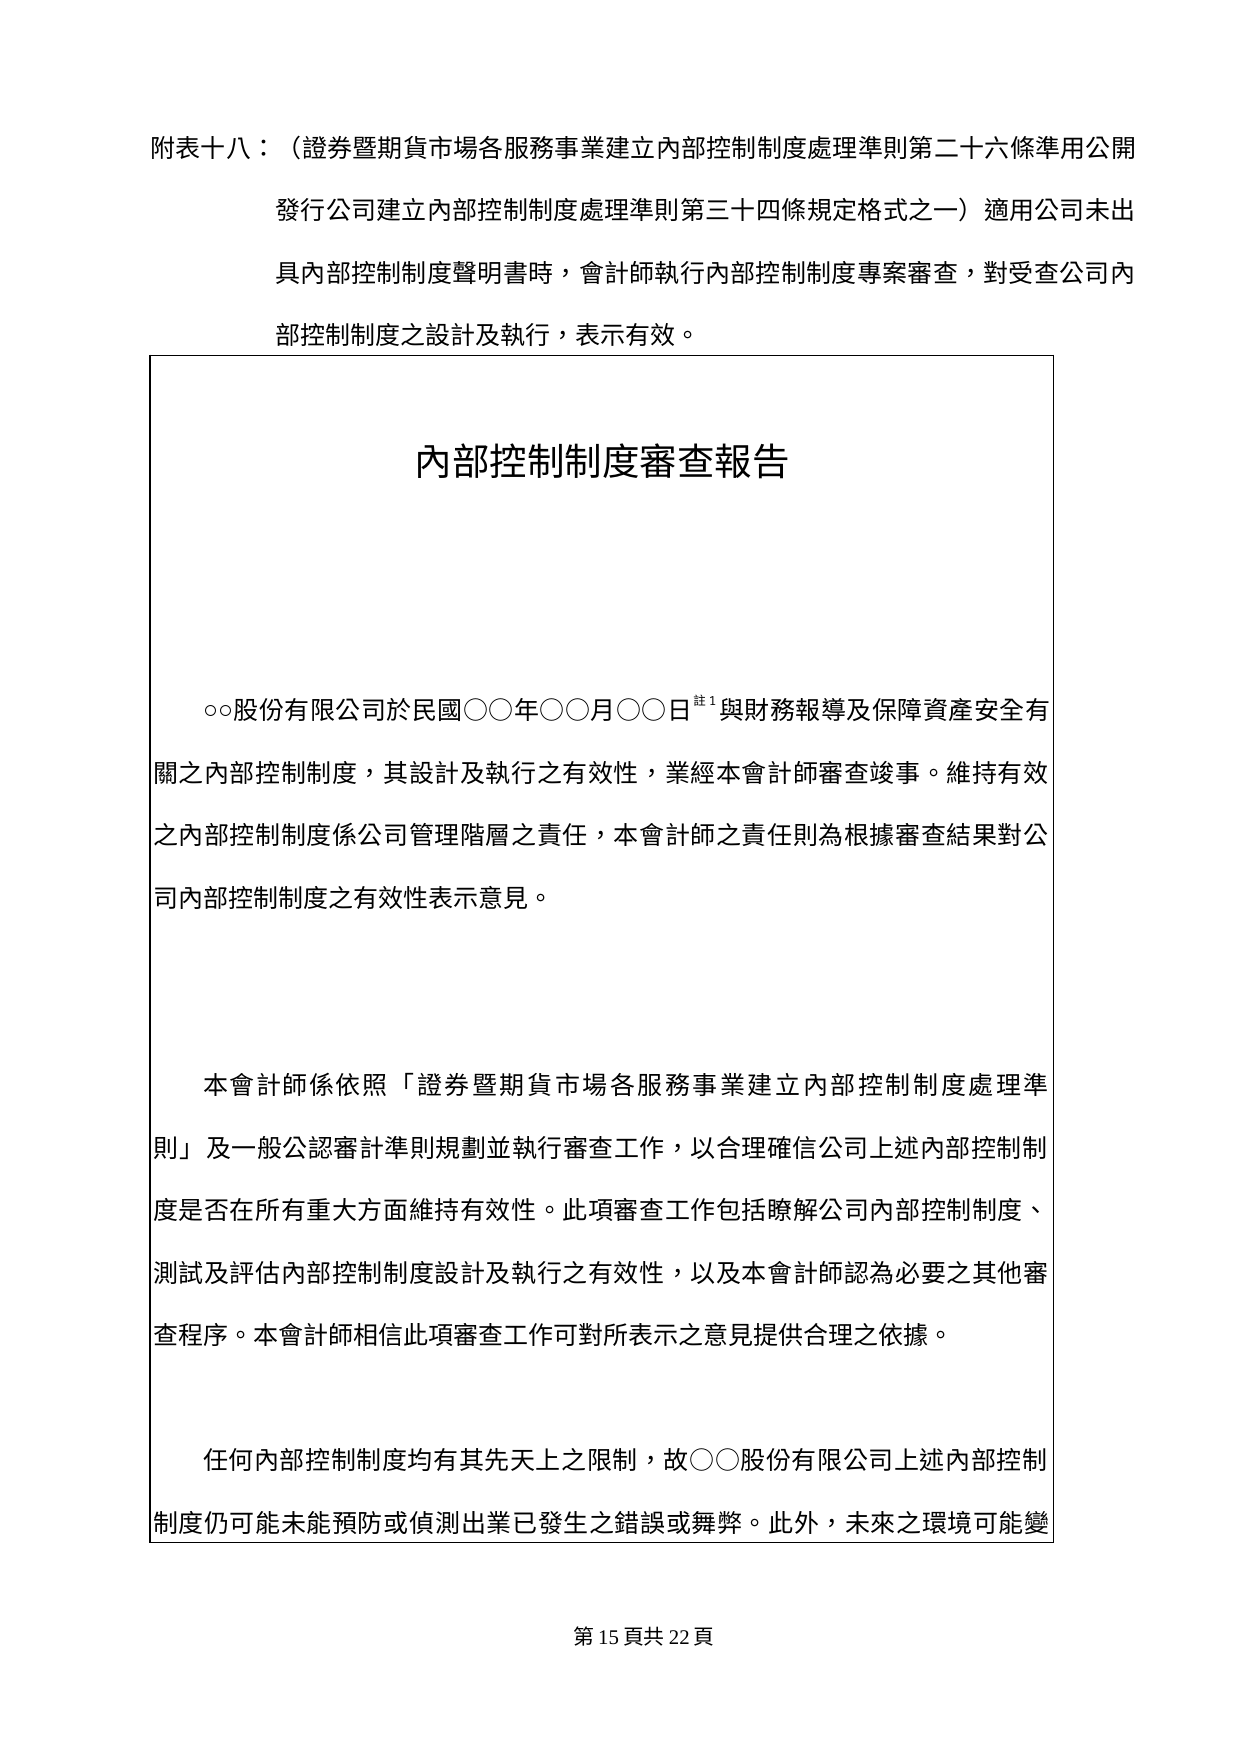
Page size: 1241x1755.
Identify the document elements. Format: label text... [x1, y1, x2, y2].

text 附表十八：（證券暨期貨市場各服務事業建立內部控制制度處理準則第二十六條準用公開發行公司建立內部控制制度處理準則第三十四條規定格式之一）適用公司未出具內部控制制度聲明書時，會計師執行內部控制制度專案審查，對受查公司內部控制制度之設計及執行，表示有效。 [150, 104, 1137, 354]
table_header 內部控制制度審查報告 ○○股份有限公司於民國○○年○○月○○日註1與財務報導及保障資產安全有關之內部控制制度，其設計及執行之有效性，業經本會計師審查竣事。維持有效之內部控制制度係公司管理階層之責任，本會計師之責任則為根據審查結果對公司內部控制制度之有效性表示意見。 本會計師係依照「證券暨期貨市場各服務事業建立內部控制制度處理準則」及一般公認審計準則規劃並執行審查工作，以合理確信公司上述內部控制制度是否在所有重大方面維持有效性。此項審查工作包括瞭解公司內部控制制度、測試及評估內部控制制度設計及執行之有效性，以及本會計師認為必要之其他審查程序。本會計師相信此項審查工作可對所表示之意見提供合理之依據。 任何內部控制制度均有其先天上之限制，故○○股份有限公司上述內部控制制度仍可能未能預防或偵測出業已發生之錯誤或舞弊。此外，未來之環境可能變遷，遵循內部控制制度之程度亦可能降低，故在本期有效之內部控制制度，並不表示在未來亦必有效。 依本會計師意見，依照「證券暨期貨市場各服務事業建立內部控制制度處理準則」之內部控制有效性判斷項目判斷，○○股份有限公司與財務報導及保障資產安全有關之內部控制制度，於民國○○年○○月○○日註1之設計及執行，在所有重大方面係維持有效性。 ○○會計師事務所 會計師 ○ ○ ○ (簽名及蓋章) 會計師 ○ ○ ○ (簽名及蓋章) 中華民國○○年○○月○○日 [151, 356, 1053, 1542]
